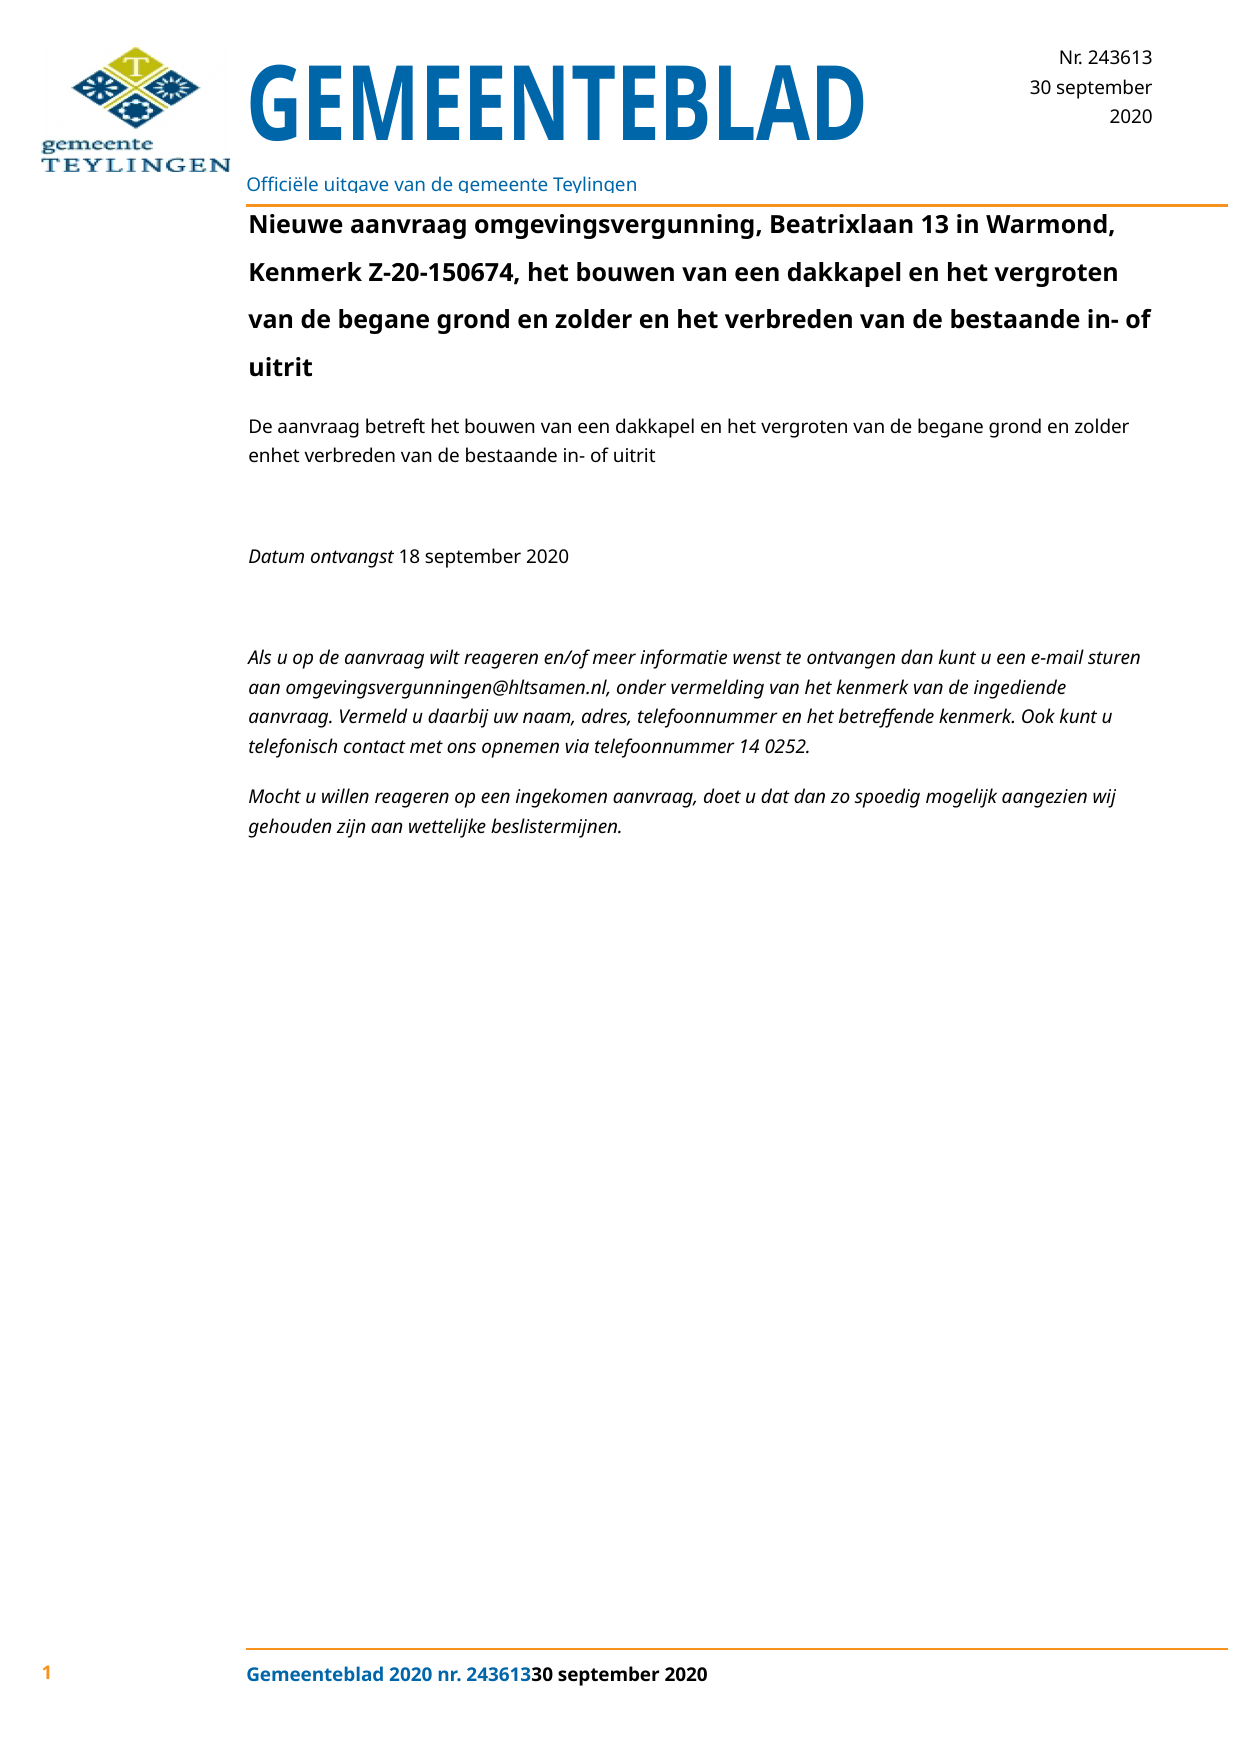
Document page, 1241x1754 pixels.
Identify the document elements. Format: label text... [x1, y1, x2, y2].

text Mocht u willen reageren op een ingekomen aanvraag, doet u dat dan zo spoedig mogelijk aangezien wij gehouden zijn aan wettelijke beslistermijnen. [248, 783, 1152, 839]
picture [41, 47, 231, 172]
text De aanvraag betreft het bouwen van een dakkapel en het vergroten van de begane grond en zolder enhet verbreden van de bestaande in- of uitrit [248, 413, 1152, 468]
text Als u op de aanvraag wilt reageren en/of meer informatie wenst te ontvangen dan kunt u een e-mail sturen aan omgevingsvergunningen@hltsamen.nl, onder vermelding van het kenmerk van de ingediende aanvraag. Vermeld u daarbij uw naam, adres, telefoonnummer en het betreffende kenmerk. Ook kunt u telefonisch contact met ons opnemen via telefoonnummer 14 0252. [248, 644, 1152, 759]
text Datum ontvangst 18 september 2020 [248, 543, 1152, 569]
text Nieuwe aanvraag omgevingsvergunning, Beatrixlaan 13 in Warmond, Kenmerk Z-20-150674, het bouwen van een dakkapel en het vergroten van de begane grond en zolder en het verbreden van de bestaande in- of uitrit [248, 207, 1152, 384]
